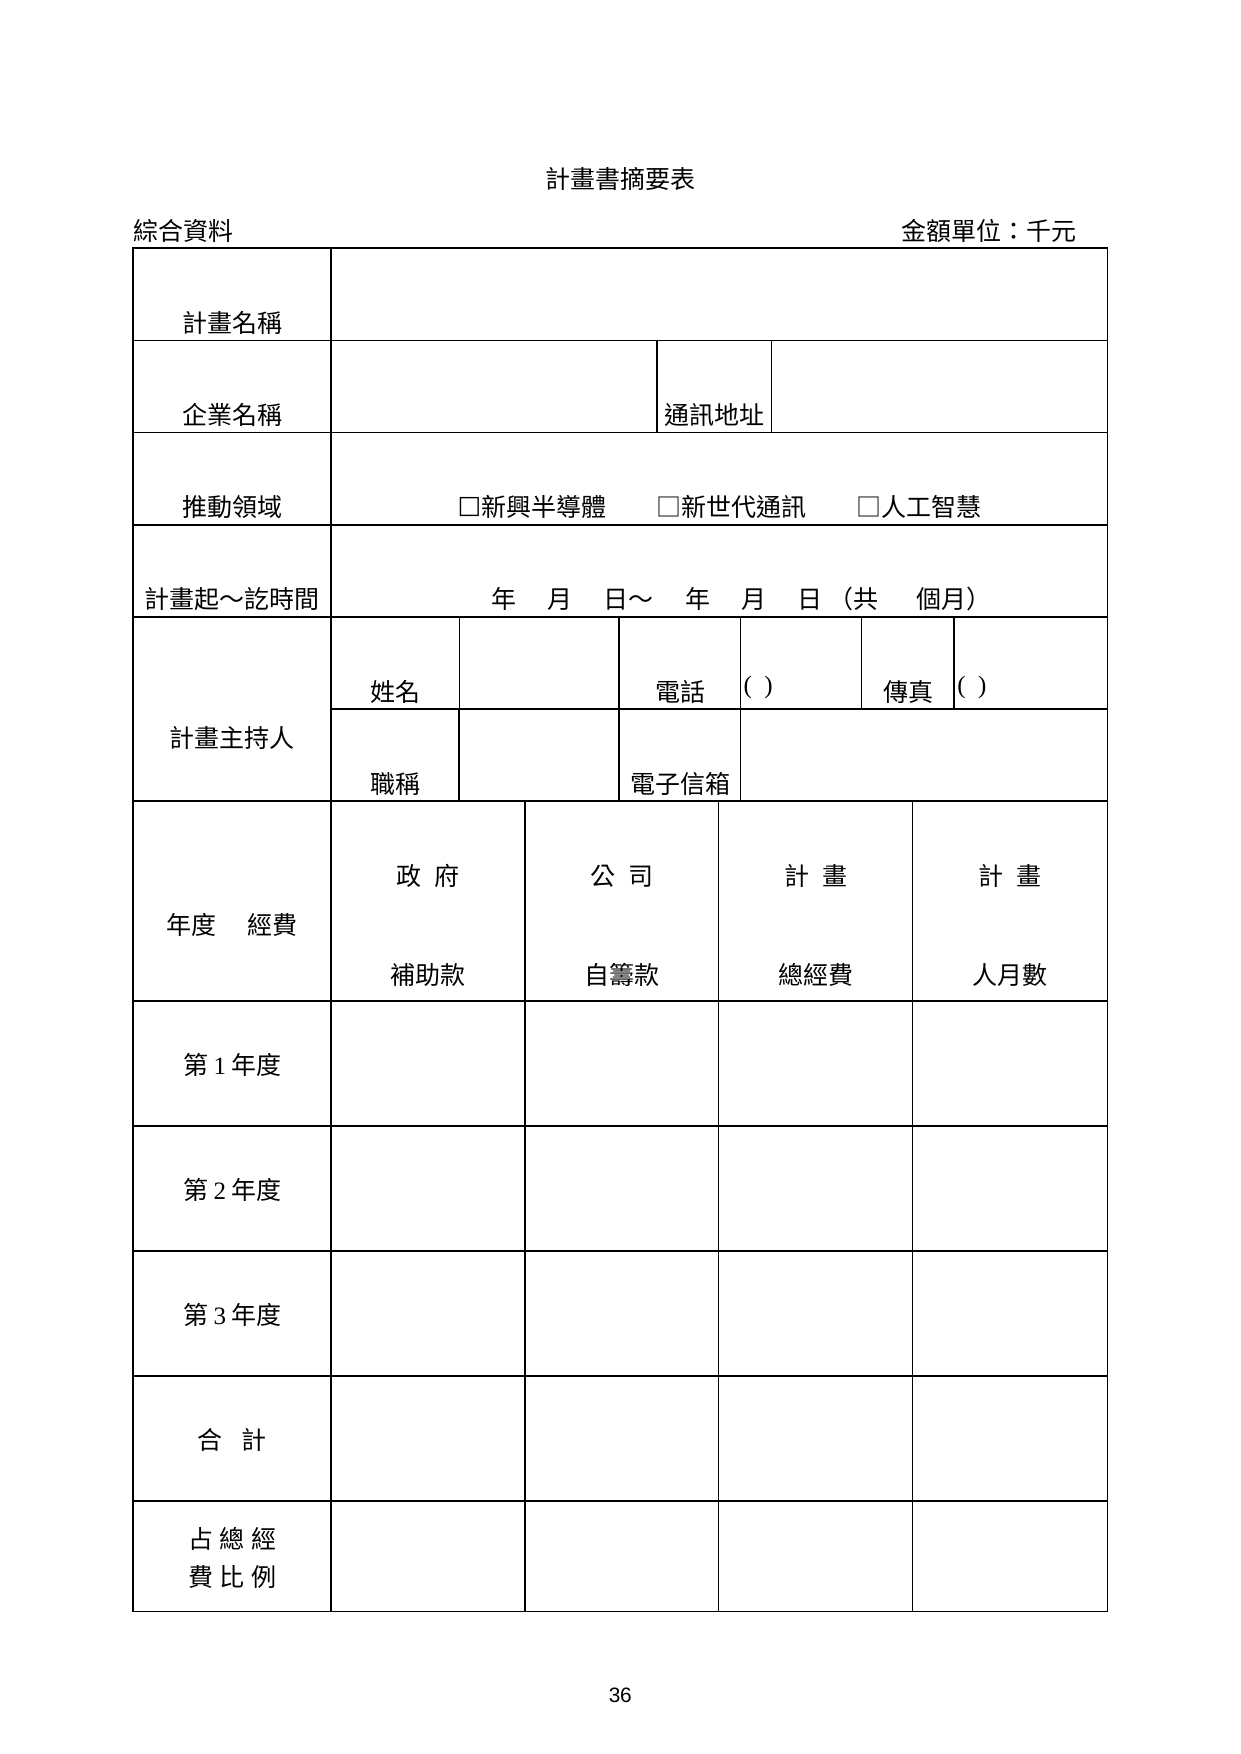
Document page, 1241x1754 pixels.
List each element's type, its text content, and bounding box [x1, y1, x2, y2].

table_cell □新興半導體 □新世代通訊 □人工智慧 [332, 433, 1107, 524]
table_header 計畫名稱 [134, 249, 330, 339]
table_cell 計 畫 總經費 [719, 802, 912, 1000]
table_cell 計畫起～訖時間 [134, 526, 330, 616]
table_cell [460, 710, 618, 800]
table_cell [913, 1252, 1107, 1375]
table_cell 計畫主持人 [134, 618, 330, 800]
table_cell [526, 1252, 718, 1375]
table_cell [460, 618, 618, 708]
table_cell 企業名稱 [134, 341, 330, 432]
table_cell 合 計 [134, 1377, 330, 1500]
table_cell [913, 1377, 1107, 1500]
table_cell [719, 1002, 912, 1125]
table_cell [719, 1127, 912, 1250]
table_cell ( ) [741, 618, 861, 708]
table_cell [913, 1127, 1107, 1250]
table_cell 年度 經費 [134, 802, 330, 1000]
table_cell [526, 1502, 718, 1611]
table_cell 政 府 補助款 [332, 802, 524, 1000]
table_cell 推動領域 [134, 433, 330, 524]
text 綜合資料 金額單位：千元 [133, 210, 1107, 247]
table_cell [332, 1002, 524, 1125]
table_cell [913, 1502, 1107, 1611]
table_cell 職稱 [332, 710, 458, 800]
table_cell [332, 1127, 524, 1250]
table_cell [772, 341, 1107, 432]
table_cell 姓名 [332, 618, 459, 708]
text 計畫書摘要表 [133, 156, 1107, 197]
table_cell 第1年度 [134, 1002, 330, 1125]
table_cell 通訊地址 [658, 341, 771, 432]
table_cell 年 月 日～ 年 月 日 （共 個月） [332, 526, 1107, 616]
table_cell [719, 1502, 912, 1611]
table_cell 占 總 經 費 比 例 [134, 1502, 330, 1611]
table_cell [741, 710, 1107, 800]
table_header [332, 249, 1107, 339]
table_cell [719, 1377, 912, 1500]
table_cell [332, 1377, 524, 1500]
table_cell [332, 341, 656, 432]
table_cell ( ) [955, 618, 1107, 708]
table_cell 第3年度 [134, 1252, 330, 1375]
table_cell [719, 1252, 912, 1375]
table_cell [332, 1252, 524, 1375]
table_cell 計 畫 人月數 [913, 802, 1107, 1000]
table_cell 公 司 自籌款 [526, 802, 718, 1000]
table_cell 第2年度 [134, 1127, 330, 1250]
table_cell 電話 [620, 618, 740, 708]
table_cell [526, 1002, 718, 1125]
table_cell [332, 1502, 524, 1611]
table_cell 傳真 [862, 618, 953, 708]
table_cell [526, 1127, 718, 1250]
table_cell [913, 1002, 1107, 1125]
table_cell 電子信箱 [620, 710, 740, 800]
table_cell [526, 1377, 718, 1500]
